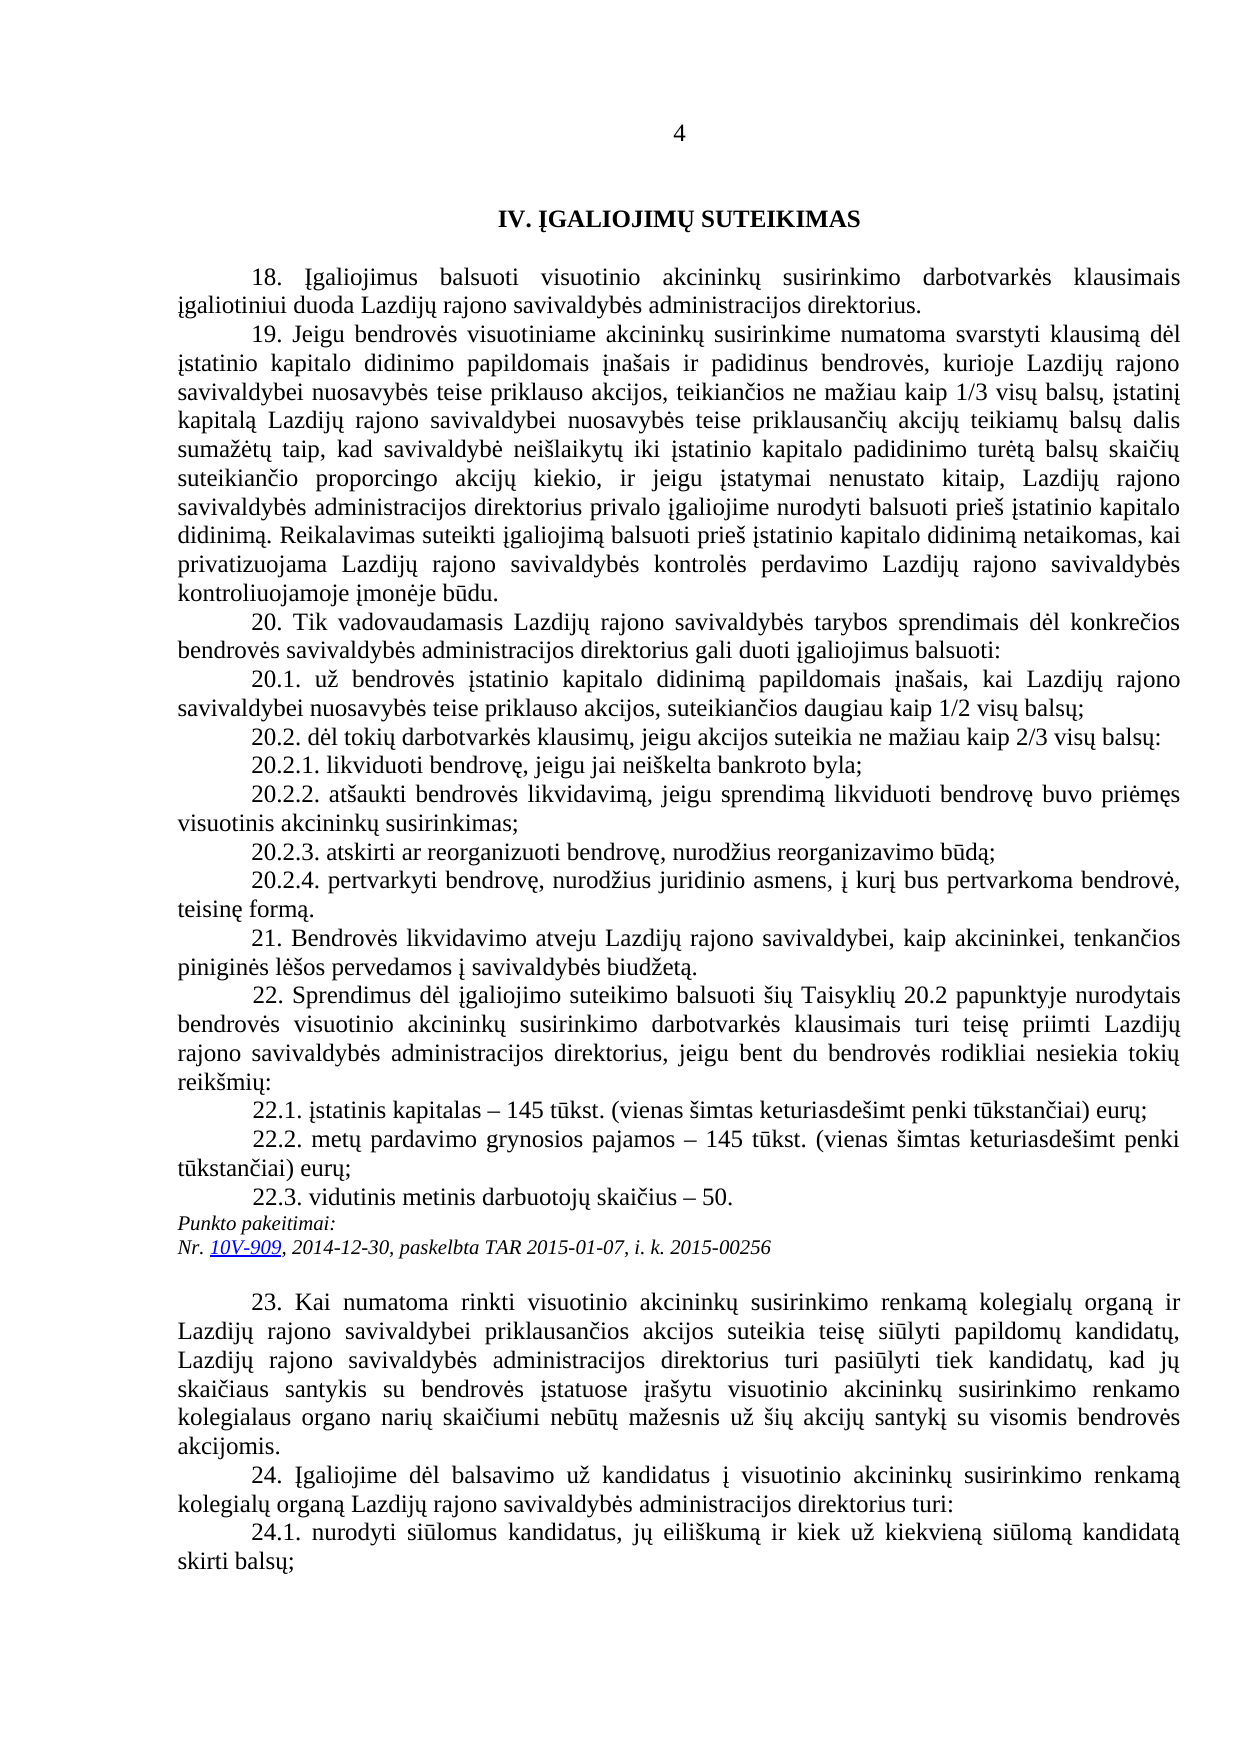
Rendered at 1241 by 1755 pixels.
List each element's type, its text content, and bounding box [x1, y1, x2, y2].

text 19. Jeigu bendrovės visuotiniame akcininkų susirinkime numatoma svarstyti klausimą dėl įstatinio kapitalo didinimo papildomais įnašais ir padidinus bendrovės, kurioje Lazdijų rajono savivaldybei nuosavybės teise priklauso akcijos, teikiančios ne mažiau kaip 1/3 visų balsų, įstatinį kapitalą Lazdijų rajono savivaldybei nuosavybės teise priklausančių akcijų teikiamų balsų dalis sumažėtų taip, kad savivaldybė neišlaikytų iki įstatinio kapitalo padidinimo turėtą balsų skaičių suteikiančio proporcingo akcijų kiekio, ir jeigu įstatymai nenustato kitaip, Lazdijų rajono savivaldybės administracijos direktorius privalo įgaliojime nurodyti balsuoti prieš įstatinio kapitalo didinimą. Reikalavimas suteikti įgaliojimą balsuoti prieš įstatinio kapitalo didinimą netaikomas, kai privatizuojama Lazdijų rajono savivaldybės kontrolės perdavimo Lazdijų rajono savivaldybės kontroliuojamoje įmonėje būdu. [177, 319, 1181, 607]
text 20.2.4. pertvarkyti bendrovę, nurodžius juridinio asmens, į kurį bus pertvarkoma bendrovė, teisinę formą. [177, 866, 1181, 923]
text Punkto pakeitimai: [177, 1211, 1181, 1235]
text 20.2. dėl tokių darbotvarkės klausimų, jeigu akcijos suteikia ne mažiau kaip 2/3 visų balsų: [177, 722, 1181, 751]
text 24.1. nurodyti siūlomus kandidatus, jų eiliškumą ir kiek už kiekvieną siūlomą kandidatą skirti balsų; [177, 1517, 1181, 1575]
text 24. Įgaliojime dėl balsavimo už kandidatus į visuotinio akcininkų susirinkimo renkamą kolegialų organą Lazdijų rajono savivaldybės administracijos direktorius turi: [177, 1460, 1181, 1517]
text Nr. 10V-909, 2014-12-30, paskelbta TAR 2015-01-07, i. k. 2015-00256 [177, 1235, 1181, 1259]
text 21. Bendrovės likvidavimo atveju Lazdijų rajono savivaldybei, kaip akcininkei, tenkančios piniginės lėšos pervedamos į savivaldybės biudžetą. [177, 923, 1181, 981]
text 22.2. metų pardavimo grynosios pajamos – 145 tūkst. (vienas šimtas keturiasdešimt penki tūkstančiai) eurų; [177, 1124, 1181, 1182]
text 20.1. už bendrovės įstatinio kapitalo didinimą papildomais įnašais, kai Lazdijų rajono savivaldybei nuosavybės teise priklauso akcijos, suteikiančios daugiau kaip 1/2 visų balsų; [177, 664, 1181, 722]
text 20.2.1. likviduoti bendrovę, jeigu jai neiškelta bankroto byla; [177, 751, 1181, 779]
text 22.1. įstatinis kapitalas – 145 tūkst. (vienas šimtas keturiasdešimt penki tūkstančiai) eurų; [177, 1096, 1181, 1124]
text 20.2.2. atšaukti bendrovės likvidavimą, jeigu sprendimą likviduoti bendrovę buvo priėmęs visuotinis akcininkų susirinkimas; [177, 779, 1181, 837]
text 20. Tik vadovaudamasis Lazdijų rajono savivaldybės tarybos sprendimais dėl konkrečios bendrovės savivaldybės administracijos direktorius gali duoti įgaliojimus balsuoti: [177, 607, 1181, 664]
text IV. ĮGALIOJIMŲ SUTEIKIMAS [177, 204, 1181, 233]
text 23. Kai numatoma rinkti visuotinio akcininkų susirinkimo renkamą kolegialų organą ir Lazdijų rajono savivaldybei priklausančios akcijos suteikia teisę siūlyti papildomų kandidatų, Lazdijų rajono savivaldybės administracijos direktorius turi pasiūlyti tiek kandidatų, kad jų skaičiaus santykis su bendrovės įstatuose įrašytu visuotinio akcininkų susirinkimo renkamo kolegialaus organo narių skaičiumi nebūtų mažesnis už šių akcijų santykį su visomis bendrovės akcijomis. [177, 1287, 1181, 1460]
text 18. Įgaliojimus balsuoti visuotinio akcininkų susirinkimo darbotvarkės klausimais įgaliotiniui duoda Lazdijų rajono savivaldybės administracijos direktorius. [177, 262, 1181, 319]
text 22.3. vidutinis metinis darbuotojų skaičius – 50. [177, 1182, 1181, 1211]
text 22. Sprendimus dėl įgaliojimo suteikimo balsuoti šių Taisyklių 20.2 papunktyje nurodytais bendrovės visuotinio akcininkų susirinkimo darbotvarkės klausimais turi teisę priimti Lazdijų rajono savivaldybės administracijos direktorius, jeigu bent du bendrovės rodikliai nesiekia tokių reikšmių: [177, 981, 1181, 1096]
text 20.2.3. atskirti ar reorganizuoti bendrovę, nurodžius reorganizavimo būdą; [177, 837, 1181, 866]
